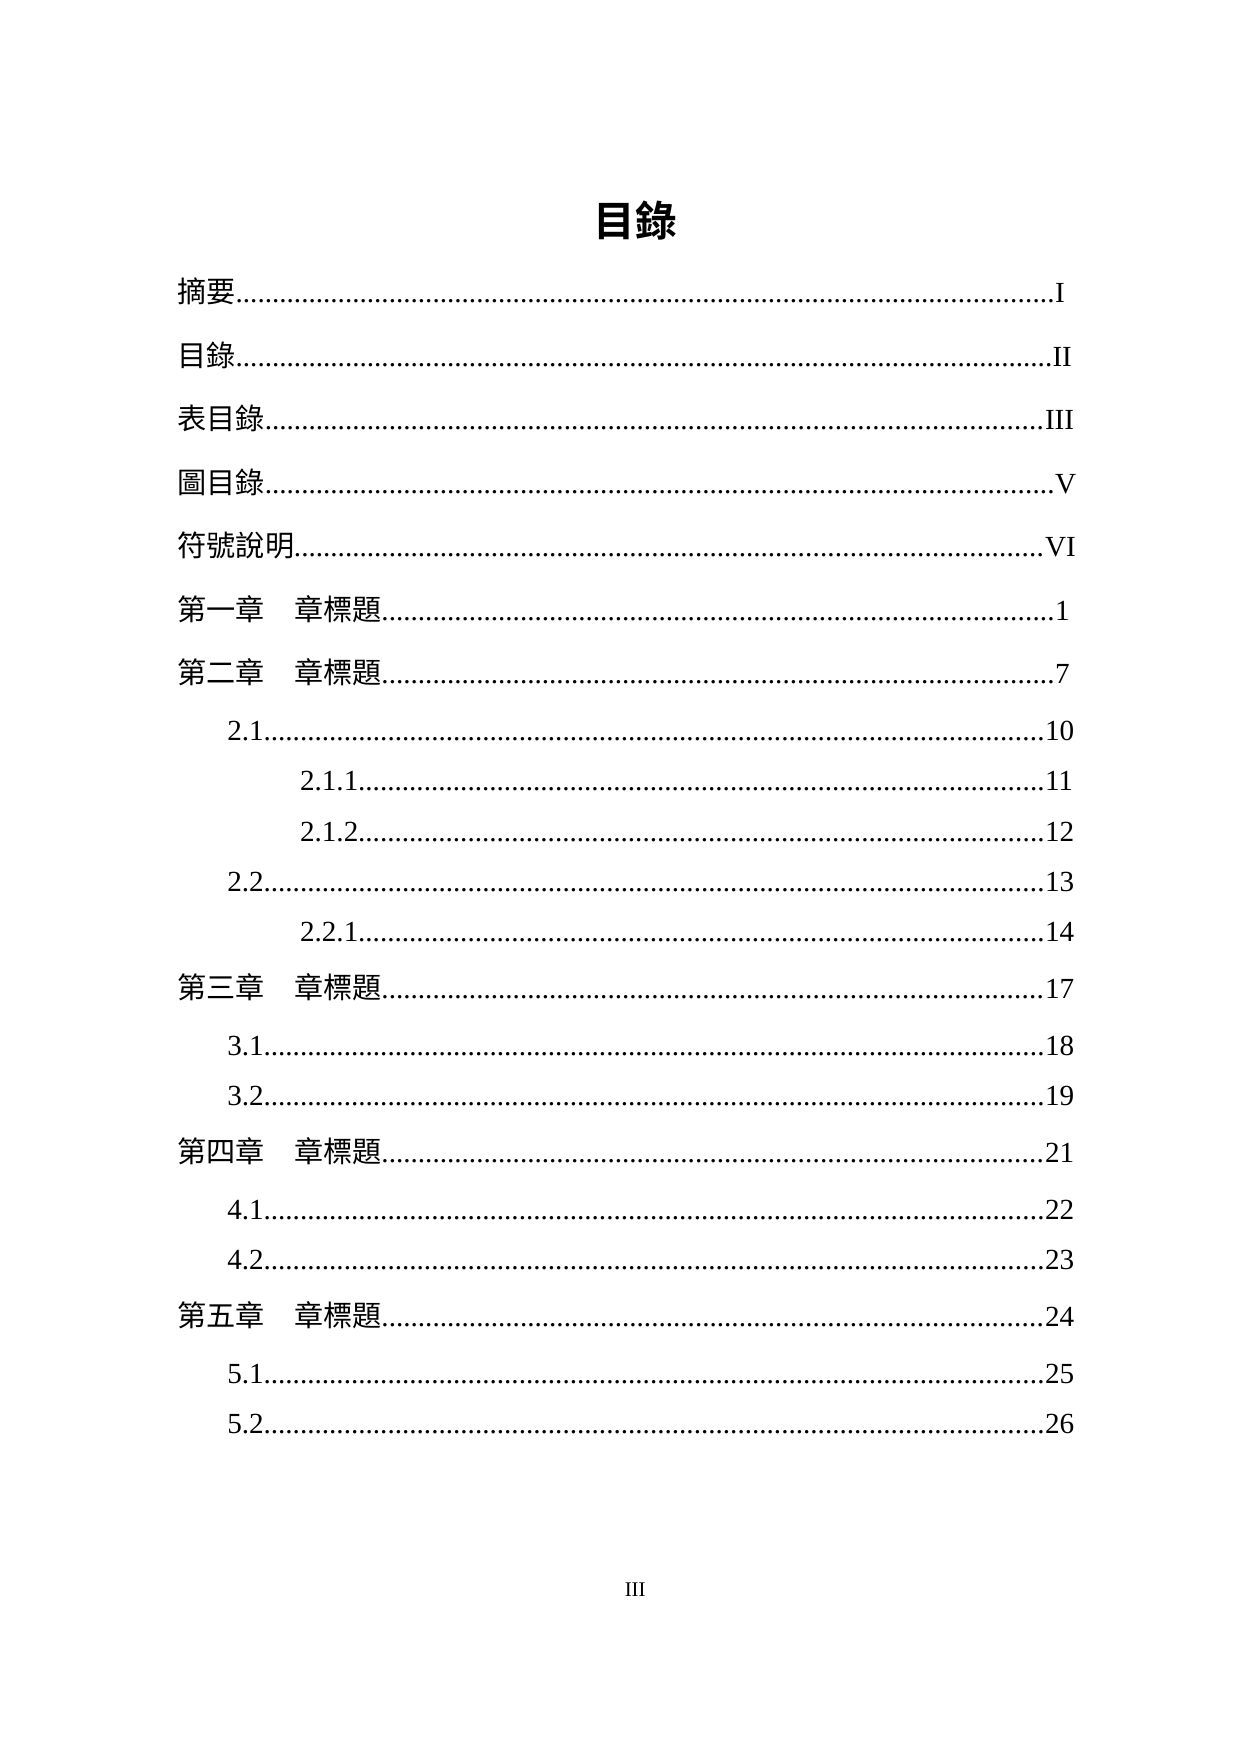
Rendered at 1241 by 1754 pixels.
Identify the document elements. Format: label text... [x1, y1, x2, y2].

text 圖目錄 V [177, 459, 1092, 502]
text 摘要 I [177, 269, 1092, 311]
text 表目錄 III [177, 396, 1092, 438]
text 第五章 章標題 24 [177, 1293, 1092, 1335]
text 目錄 [177, 176, 1092, 239]
text 2.1.1 11 [177, 763, 1092, 797]
text 4.2 23 [177, 1242, 1092, 1276]
text 第三章 章標題 17 [177, 965, 1092, 1007]
text 第二章 章標題 7 [177, 650, 1092, 692]
text 第四章 章標題 21 [177, 1129, 1092, 1171]
text 2.2 13 [177, 864, 1092, 898]
text 5.1 25 [177, 1356, 1092, 1390]
text 2.1.2 12 [177, 814, 1092, 847]
text 2.2.1 14 [177, 914, 1092, 948]
text 2.1 10 [177, 713, 1092, 747]
text 4.1 22 [177, 1192, 1092, 1226]
text 5.2 26 [177, 1407, 1092, 1440]
text 3.1 18 [177, 1028, 1092, 1062]
text 目錄 II [177, 332, 1092, 375]
text 第一章 章標題 1 [177, 586, 1092, 628]
text 3.2 19 [177, 1078, 1092, 1112]
text 符號說明 VI [177, 523, 1092, 565]
